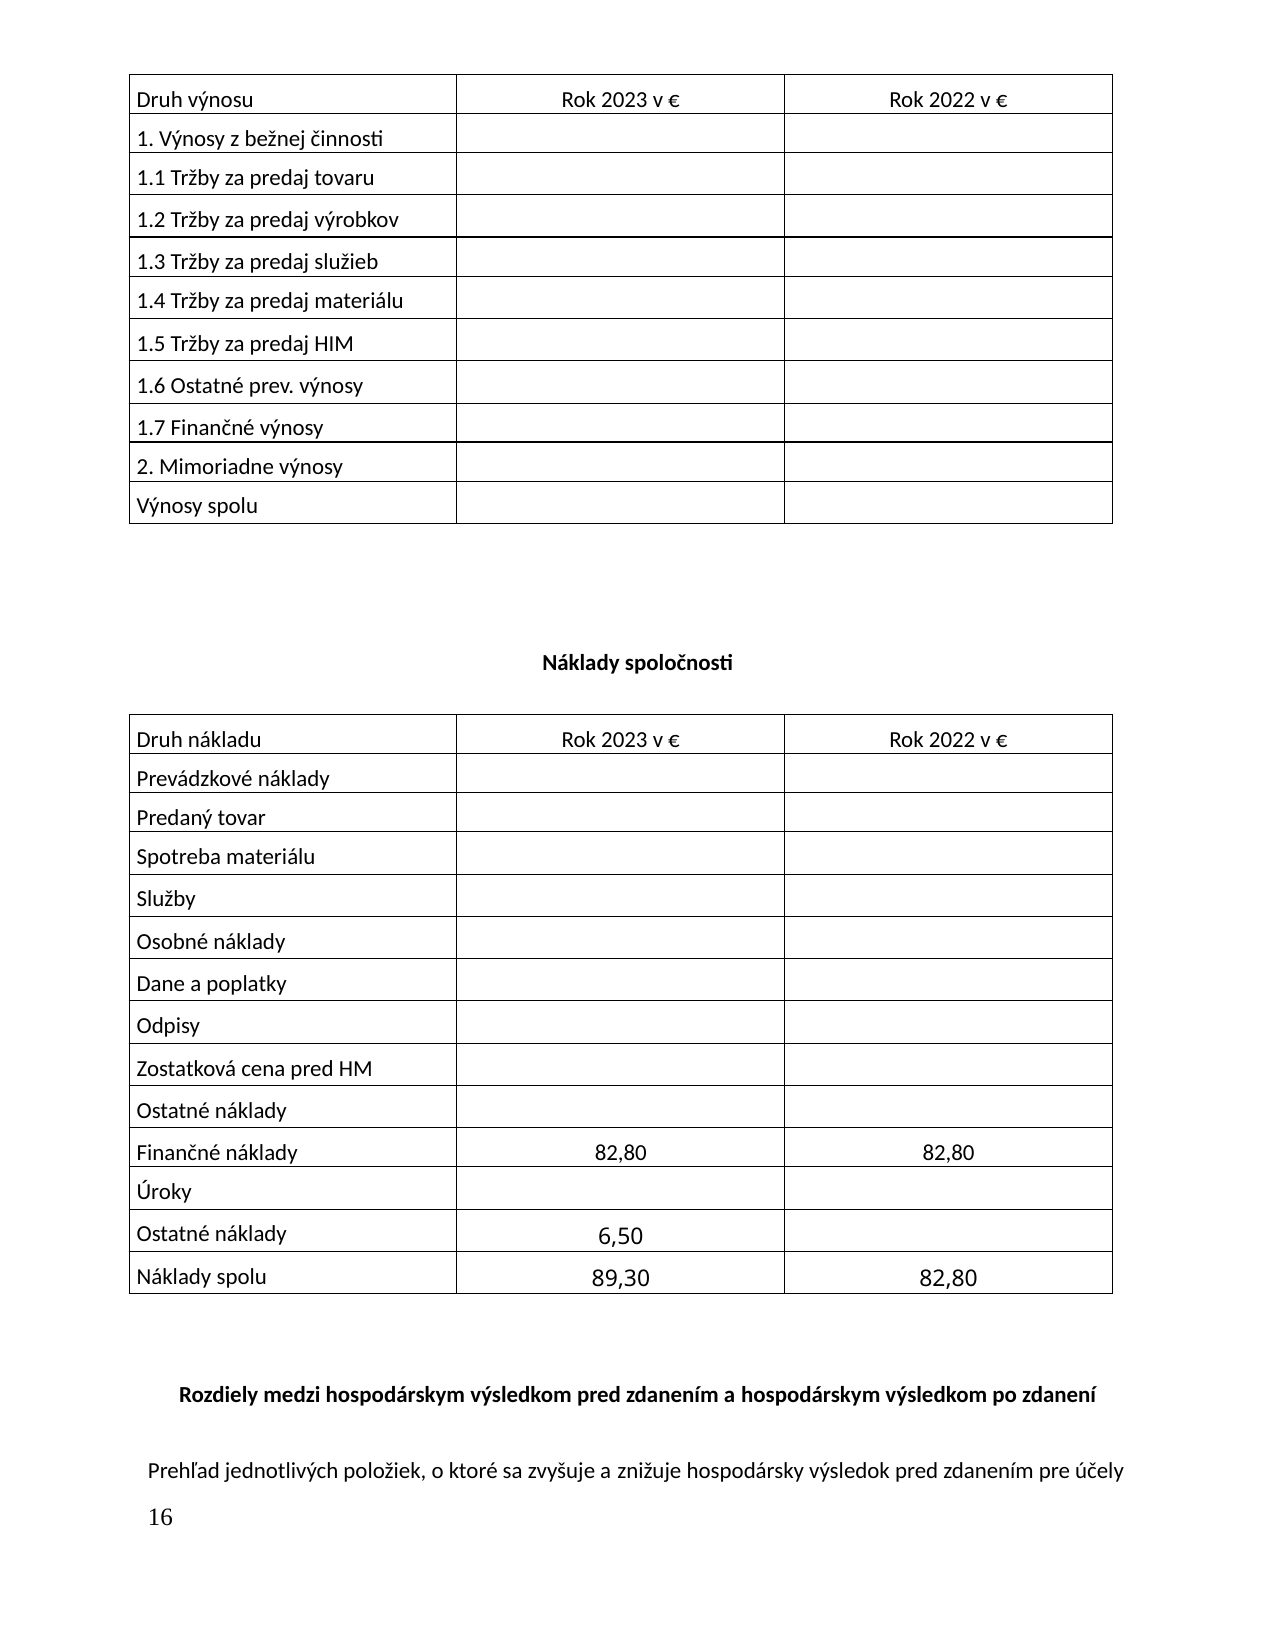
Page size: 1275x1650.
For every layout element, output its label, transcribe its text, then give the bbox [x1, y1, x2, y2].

table_cell Služby [130, 875, 456, 916]
table_cell [785, 443, 1112, 481]
table_cell [457, 443, 784, 481]
table_cell 1.6 Ostatné prev. výnosy [130, 361, 456, 402]
table_cell [785, 114, 1112, 152]
text Prehľad jednotlivých položiek, o ktoré sa zvyšuje a znižuje hospodársky výsledok pred zdanením pre účely [148, 1456, 1127, 1484]
table_cell [785, 153, 1112, 194]
table_cell [457, 1086, 784, 1127]
table_cell 1.3 Tržby za predaj služieb [130, 238, 456, 276]
table_header Rok 2022 v € [785, 715, 1112, 753]
table_cell [457, 482, 784, 523]
table_cell [785, 875, 1112, 916]
table_cell [457, 195, 784, 236]
text Náklady spoločnosti [148, 648, 1127, 676]
table_cell 1.2 Tržby za predaj výrobkov [130, 195, 456, 236]
table_cell 82,80 [785, 1252, 1112, 1293]
table_cell [785, 1001, 1112, 1043]
table_cell 1. Výnosy z bežnej činnosti [130, 114, 456, 152]
table_cell [457, 1044, 784, 1085]
table_cell Zostatková cena pred HM [130, 1044, 456, 1085]
table_cell [785, 1086, 1112, 1127]
table_cell Spotreba materiálu [130, 832, 456, 873]
table_cell Náklady spolu [130, 1252, 456, 1293]
table_cell [785, 1044, 1112, 1085]
table_cell [457, 754, 784, 792]
table_header Druh nákladu [130, 715, 456, 753]
table_cell [785, 1210, 1112, 1251]
table_cell Prevádzkové náklady [130, 754, 456, 792]
table_cell [457, 793, 784, 831]
table_cell [785, 195, 1112, 236]
table_cell [785, 754, 1112, 792]
table_cell [785, 482, 1112, 523]
table_header Druh výnosu [130, 75, 456, 113]
text Rozdiely medzi hospodárskym výsledkom pred zdanením a hospodárskym výsledkom po zdanení [148, 1380, 1127, 1408]
table_cell 82,80 [457, 1128, 784, 1166]
table_cell [457, 832, 784, 873]
table_header Rok 2023 v € [457, 715, 784, 753]
table_cell [457, 153, 784, 194]
table_cell [785, 832, 1112, 873]
table_header Rok 2022 v € [785, 75, 1112, 113]
table_cell [785, 793, 1112, 831]
table_cell [457, 1167, 784, 1208]
table_cell 6,50 [457, 1210, 784, 1251]
table_cell [457, 917, 784, 958]
table_cell [785, 1167, 1112, 1208]
table_cell [457, 959, 784, 1000]
table_cell 1.1 Tržby za predaj tovaru [130, 153, 456, 194]
table_cell [457, 1001, 784, 1043]
table_cell 1.5 Tržby za predaj HIM [130, 319, 456, 360]
table_cell [457, 875, 784, 916]
table_cell Osobné náklady [130, 917, 456, 958]
table_cell [785, 361, 1112, 402]
table_cell 82,80 [785, 1128, 1112, 1166]
table_cell Predaný tovar [130, 793, 456, 831]
table_cell Ostatné náklady [130, 1210, 456, 1251]
table_cell Výnosy spolu [130, 482, 456, 523]
table_cell Úroky [130, 1167, 456, 1208]
table_cell [785, 238, 1112, 276]
table_cell Odpisy [130, 1001, 456, 1043]
table_cell [785, 404, 1112, 441]
table_cell [457, 114, 784, 152]
table_cell 1.7 Finančné výnosy [130, 404, 456, 441]
table_cell Ostatné náklady [130, 1086, 456, 1127]
table_cell Dane a poplatky [130, 959, 456, 1000]
table_cell [785, 917, 1112, 958]
table_cell [785, 277, 1112, 318]
table_cell [785, 319, 1112, 360]
table_cell [457, 238, 784, 276]
table_cell 2. Mimoriadne výnosy [130, 443, 456, 481]
table_cell [785, 959, 1112, 1000]
table_cell Finančné náklady [130, 1128, 456, 1166]
table_header Rok 2023 v € [457, 75, 784, 113]
table_cell 1.4 Tržby za predaj materiálu [130, 277, 456, 318]
table_cell 89,30 [457, 1252, 784, 1293]
table_cell [457, 277, 784, 318]
table_cell [457, 361, 784, 402]
table_cell [457, 319, 784, 360]
table_cell [457, 404, 784, 441]
